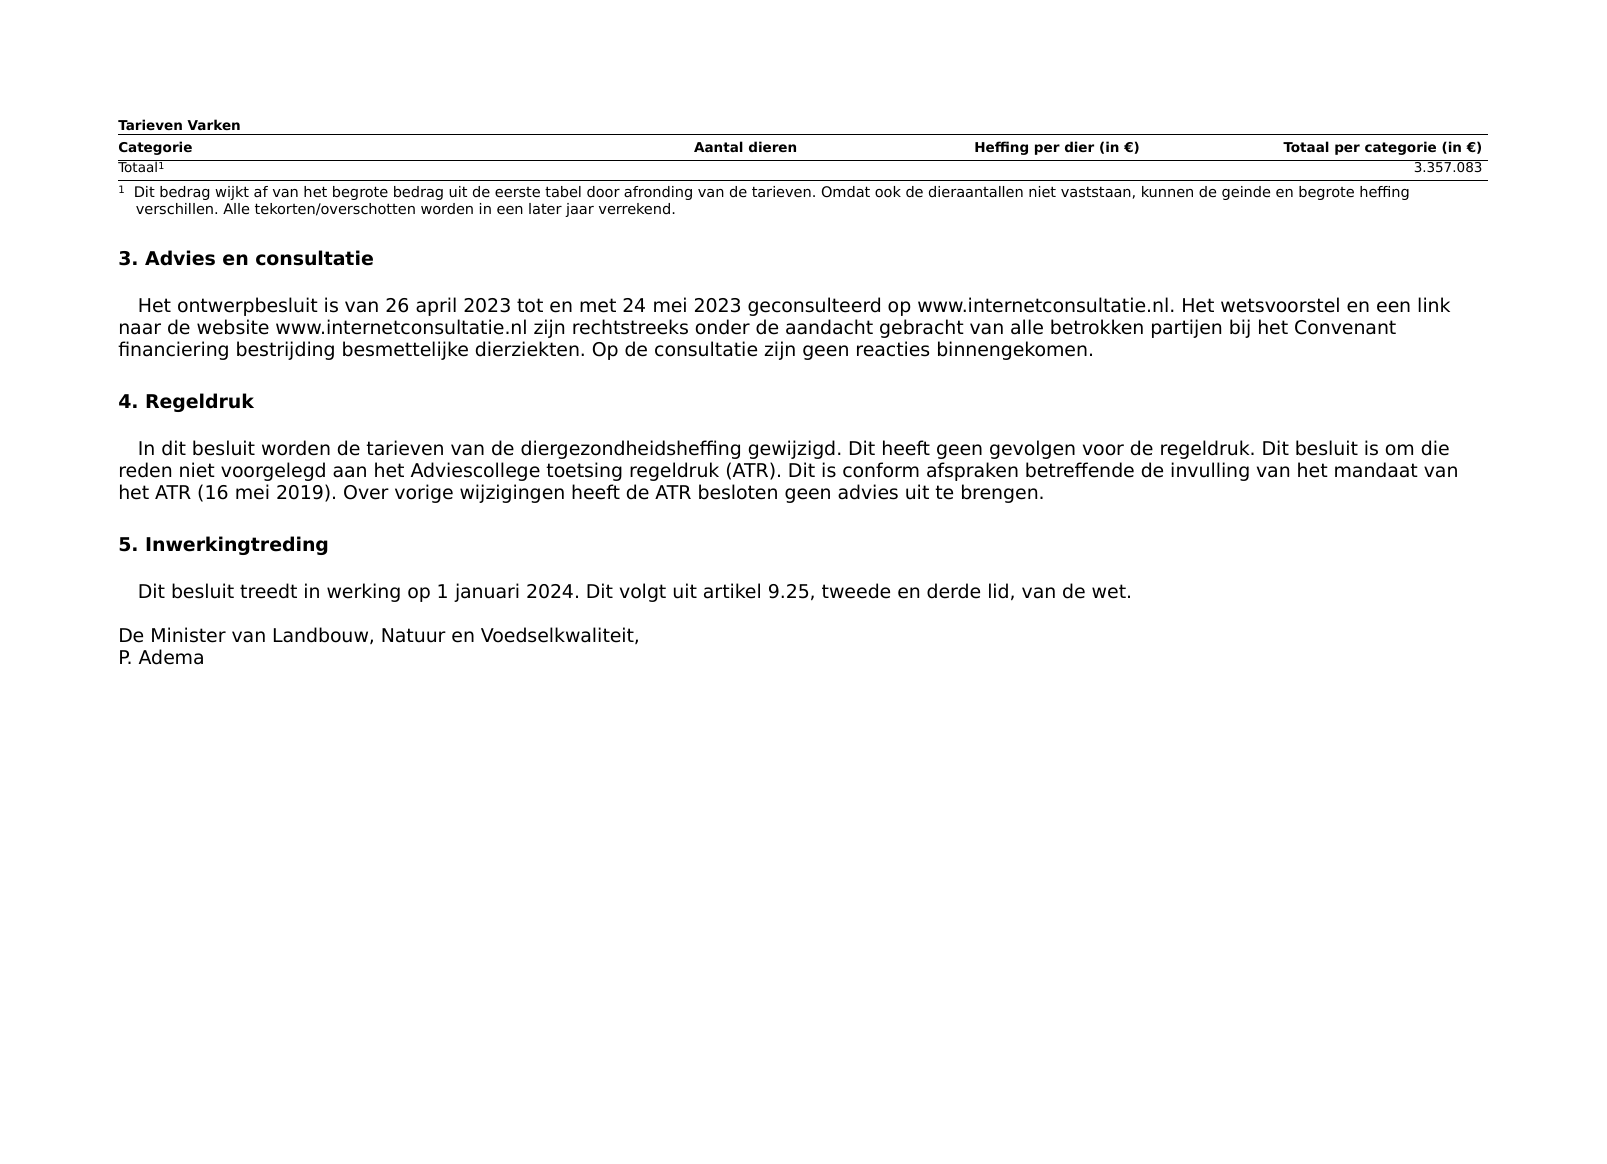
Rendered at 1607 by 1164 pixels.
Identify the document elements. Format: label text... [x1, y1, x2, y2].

table_cell [461, 161, 803, 180]
table_cell Aantal dieren [461, 135, 803, 160]
text Dit besluit treedt in werking op 1 januari 2024. Dit volgt uit artikel 9.25, tweede en derde lid, van de wet. [118, 581, 1488, 603]
text De Minister van Landbouw, Natuur en Voedselkwaliteit, P. Adema [118, 625, 1488, 669]
table_cell 1 Dit bedrag wijkt af van het begrote bedrag uit de eerste tabel door afronding van de tarieven. Omdat ook de dieraantallen niet vaststaan, kunnen de geinde en begrote heffing verschillen. Alle tekorten/overschotten worden in een later jaar verrekend. [118, 181, 1488, 218]
text In dit besluit worden de tarieven van de diergezondheidsheffing gewijzigd. Dit heeft geen gevolgen voor de regeldruk. Dit besluit is om die reden niet voorgelegd aan het Adviescollege toetsing regeldruk (ATR). Dit is conform afspraken betreffende de invulling van het mandaat van het ATR (16 mei 2019). Over vorige wijzigingen heeft de ATR besloten geen advies uit te brengen. [118, 438, 1488, 504]
table_header Tarieven Varken [118, 118, 1488, 134]
subtitle 4. Regeldruk [118, 391, 1488, 413]
subtitle 5. Inwerkingtreding [118, 534, 1488, 556]
table_cell Totaal per categorie (in €) [1146, 135, 1488, 160]
table_cell 3.357.083 [1146, 161, 1488, 180]
table_cell Heffing per dier (in €) [803, 135, 1146, 160]
subtitle 3. Advies en consultatie [118, 248, 1488, 270]
table_cell [803, 161, 1146, 180]
table_cell Categorie [118, 135, 461, 160]
text Het ontwerpbesluit is van 26 april 2023 tot en met 24 mei 2023 geconsulteerd op www.internetconsultatie.nl. Het wetsvoorstel en een link naar de website www.internetconsultatie.nl zijn rechtstreeks onder de aandacht gebracht van alle betrokken partijen bij het Convenant financiering bestrijding besmettelijke dierziekten. Op de consultatie zijn geen reacties binnengekomen. [118, 295, 1488, 361]
table_cell Totaal1 [118, 161, 461, 180]
